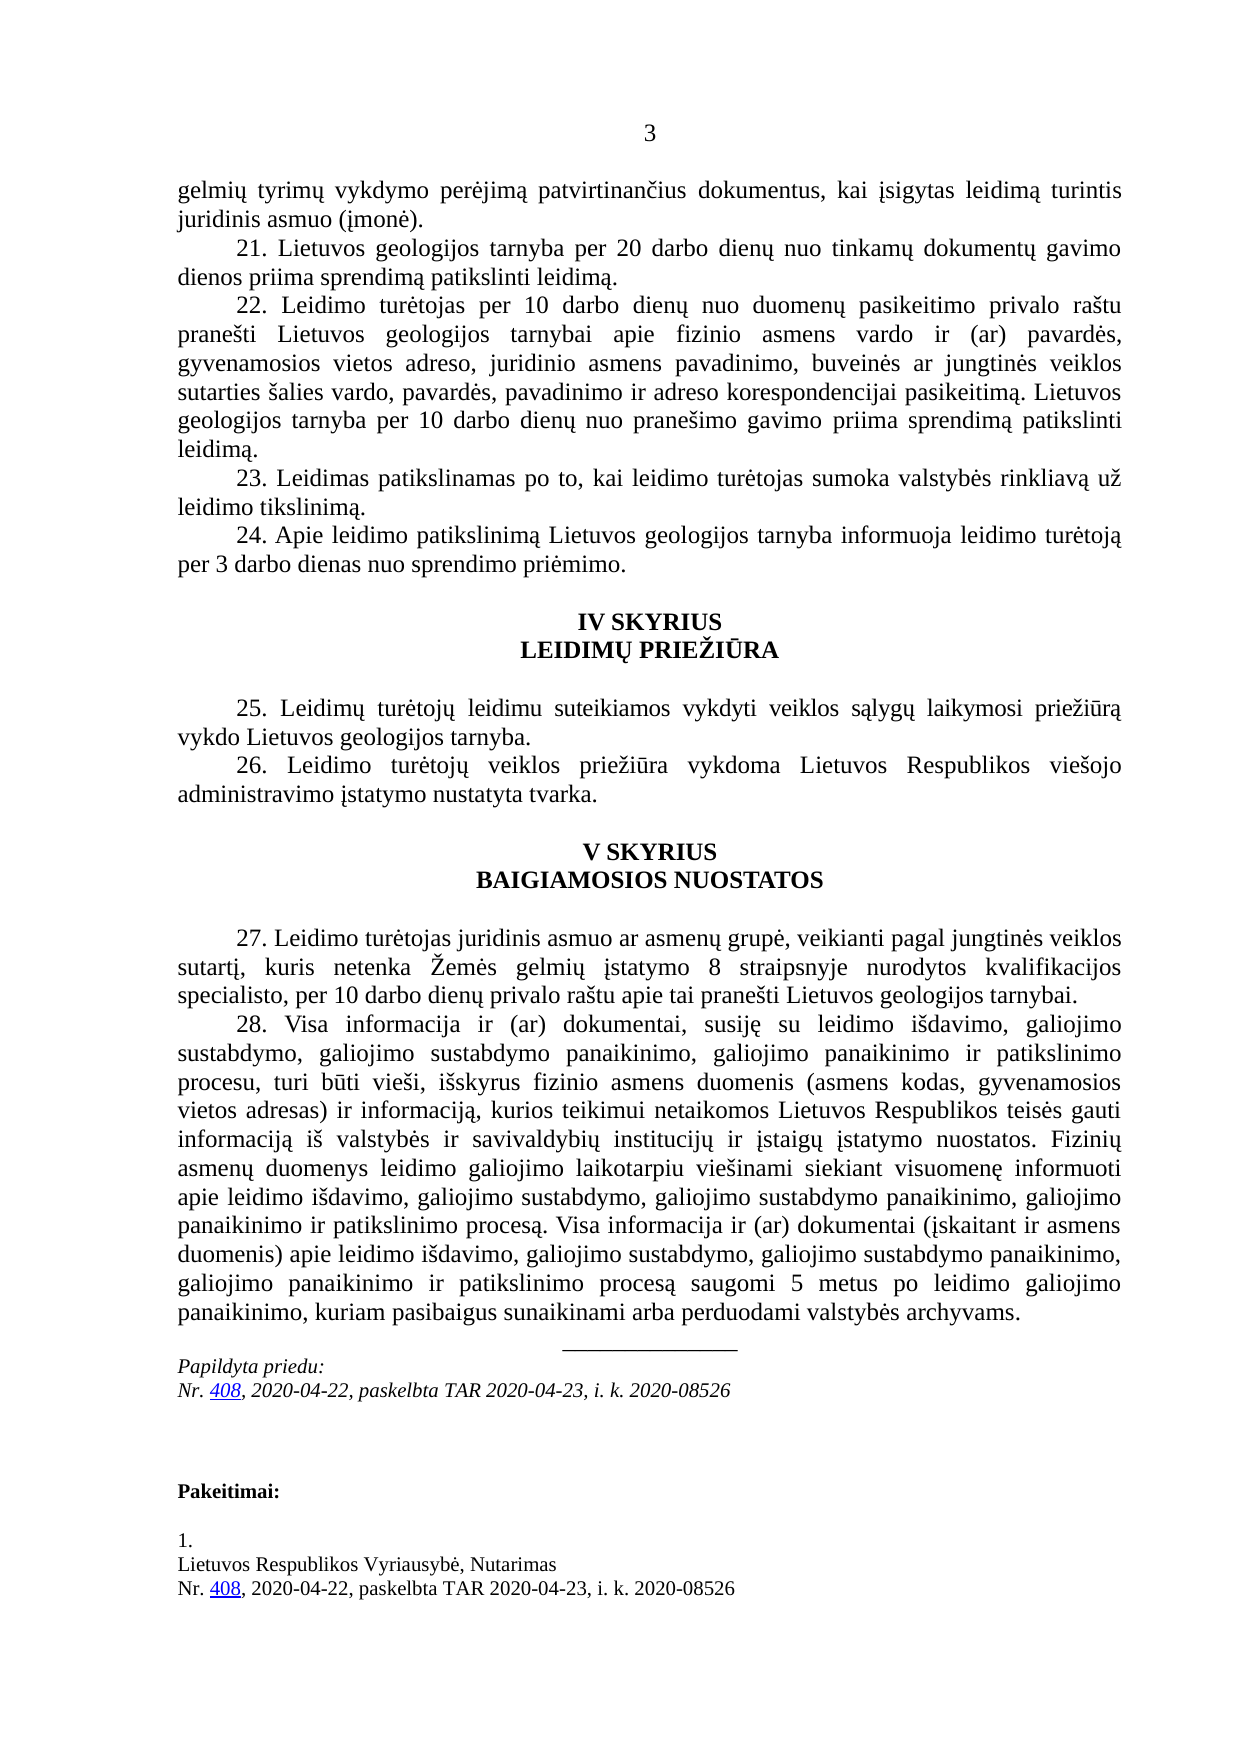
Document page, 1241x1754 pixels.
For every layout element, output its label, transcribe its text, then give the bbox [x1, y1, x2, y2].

text 22. Leidimo turėtojas per 10 darbo dienų nuo duomenų pasikeitimo privalo raštu pranešti Lietuvos geologijos tarnybai apie fizinio asmens vardo ir (ar) pavardės, gyvenamosios vietos adreso, juridinio asmens pavadinimo, buveinės ar jungtinės veiklos sutarties šalies vardo, pavardės, pavadinimo ir adreso korespondencijai pasikeitimą. Lietuvos geologijos tarnyba per 10 darbo dienų nuo pranešimo gavimo priima sprendimą patikslinti leidimą. [177, 291, 1122, 463]
text 27. Leidimo turėtojas juridinis asmuo ar asmenų grupė, veikianti pagal jungtinės veiklos sutartį, kuris netenka Žemės gelmių įstatymo 8 straipsnyje nurodytos kvalifikacijos specialisto, per 10 darbo dienų privalo raštu apie tai pranešti Lietuvos geologijos tarnybai. [177, 923, 1122, 1009]
text BAIGIAMOSIOS NUOSTATOS [177, 866, 1122, 894]
text 23. Leidimas patikslinamas po to, kai leidimo turėtojas sumoka valstybės rinkliavą už leidimo tikslinimą. [177, 463, 1122, 521]
text V SKYRIUS [177, 837, 1122, 866]
text ______________ [177, 1326, 1122, 1354]
text 21. Lietuvos geologijos tarnyba per 20 darbo dienų nuo tinkamų dokumentų gavimo dienos priima sprendimą patikslinti leidimą. [177, 233, 1122, 291]
text 1. [177, 1527, 1122, 1552]
text Papildyta priedu: [177, 1354, 1122, 1378]
text 28. Visa informacija ir (ar) dokumentai, susiję su leidimo išdavimo, galiojimo sustabdymo, galiojimo sustabdymo panaikinimo, galiojimo panaikinimo ir patikslinimo procesu, turi būti vieši, išskyrus fizinio asmens duomenis (asmens kodas, gyvenamosios vietos adresas) ir informaciją, kurios teikimui netaikomos Lietuvos Respublikos teisės gauti informaciją iš valstybės ir savivaldybių institucijų ir įstaigų įstatymo nuostatos. Fizinių asmenų duomenys leidimo galiojimo laikotarpiu viešinami siekiant visuomenę informuoti apie leidimo išdavimo, galiojimo sustabdymo, galiojimo sustabdymo panaikinimo, galiojimo panaikinimo ir patikslinimo procesą. Visa informacija ir (ar) dokumentai (įskaitant ir asmens duomenis) apie leidimo išdavimo, galiojimo sustabdymo, galiojimo sustabdymo panaikinimo, galiojimo panaikinimo ir patikslinimo procesą saugomi 5 metus po leidimo galiojimo panaikinimo, kuriam pasibaigus sunaikinami arba perduodami valstybės archyvams. [177, 1009, 1122, 1326]
text Nr. 408, 2020-04-22, paskelbta TAR 2020-04-23, i. k. 2020-08526 [177, 1378, 1122, 1402]
text IV SKYRIUS [177, 607, 1122, 636]
text Lietuvos Respublikos Vyriausybė, Nutarimas [177, 1552, 1122, 1576]
text Nr. 408, 2020-04-22, paskelbta TAR 2020-04-23, i. k. 2020-08526 [177, 1576, 1122, 1600]
text Pakeitimai: [177, 1479, 1122, 1503]
text gelmių tyrimų vykdymo perėjimą patvirtinančius dokumentus, kai įsigytas leidimą turintis juridinis asmuo (įmonė). [177, 176, 1122, 233]
text 26. Leidimo turėtojų veiklos priežiūra vykdoma Lietuvos Respublikos viešojo administravimo įstatymo nustatyta tvarka. [177, 751, 1122, 808]
text 24. Apie leidimo patikslinimą Lietuvos geologijos tarnyba informuoja leidimo turėtoją per 3 darbo dienas nuo sprendimo priėmimo. [177, 521, 1122, 578]
text LEIDIMŲ PRIEŽIŪRA [177, 636, 1122, 664]
text 25. Leidimų turėtojų leidimu suteikiamos vykdyti veiklos sąlygų laikymosi priežiūrą vykdo Lietuvos geologijos tarnyba. [177, 693, 1122, 751]
